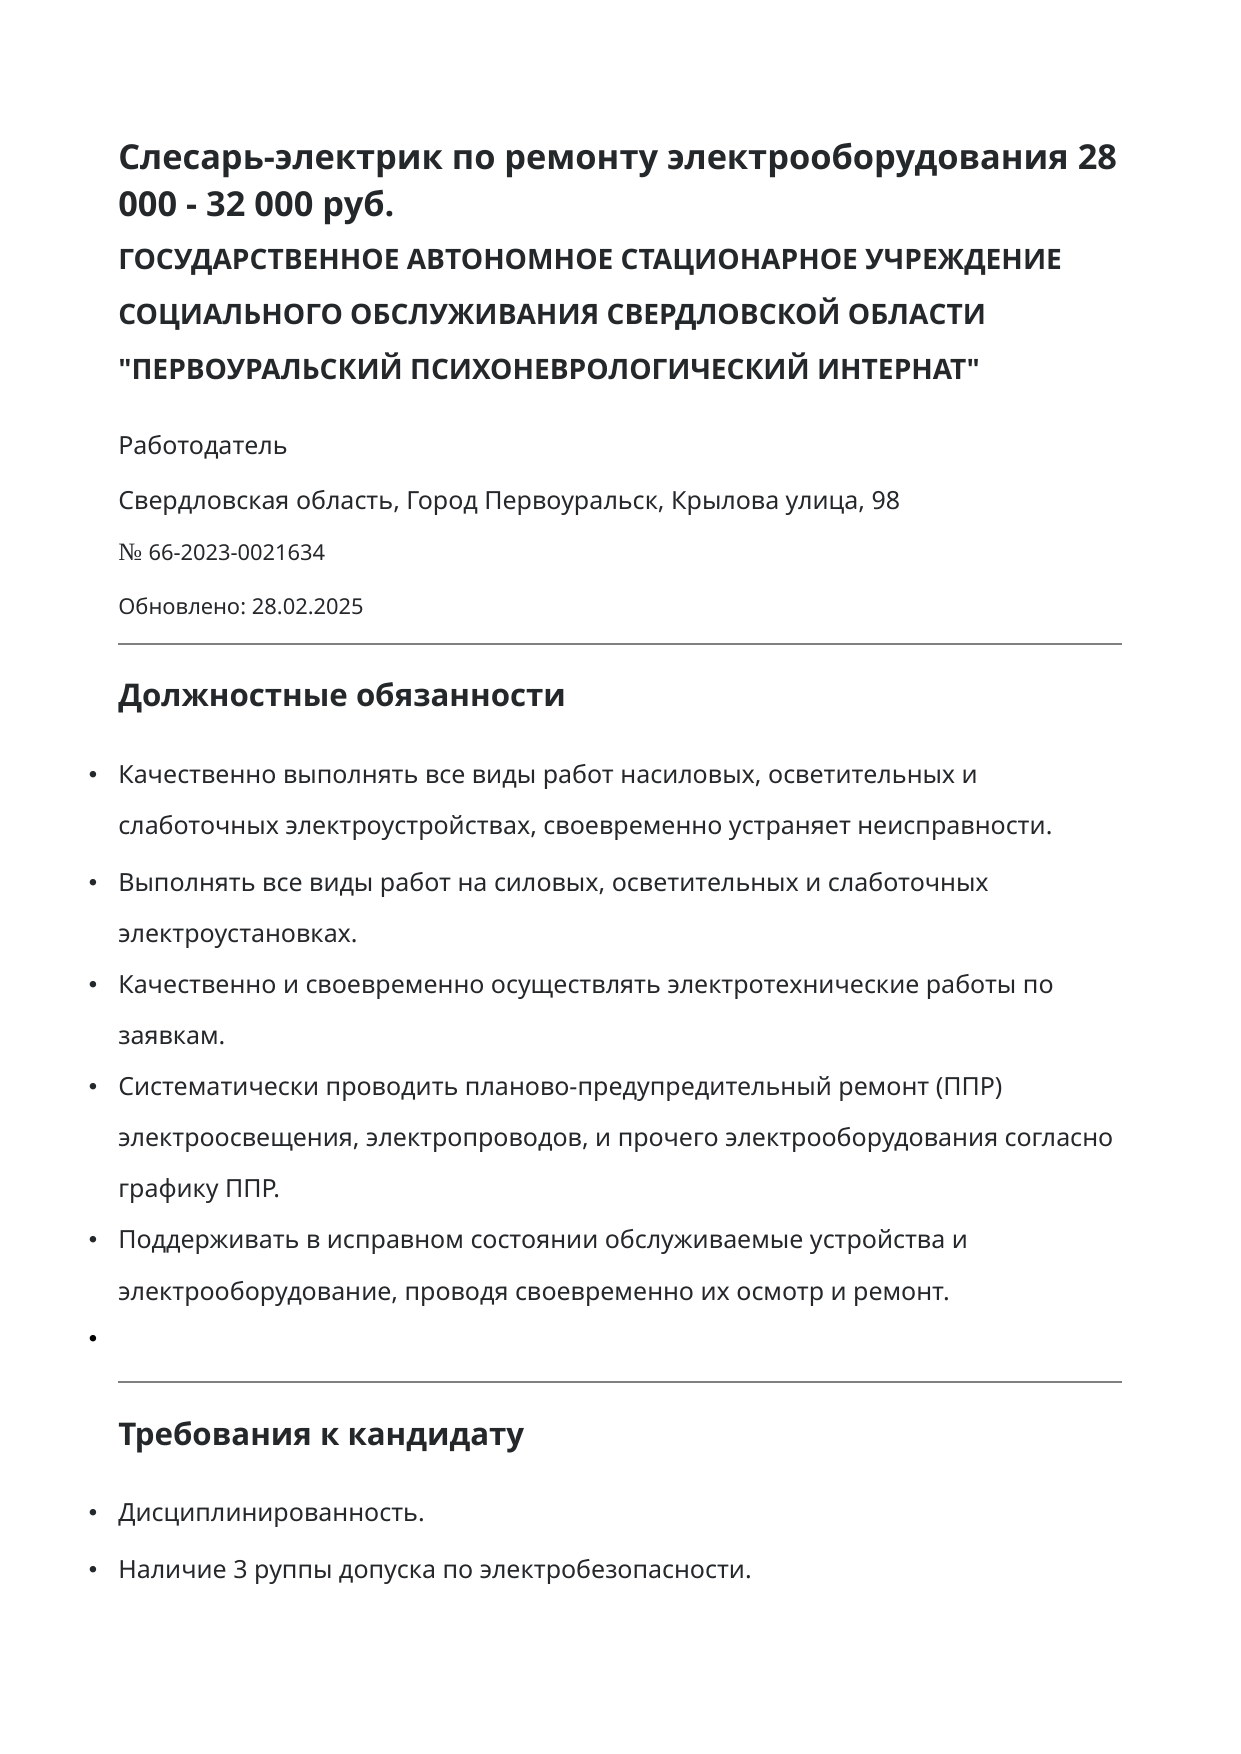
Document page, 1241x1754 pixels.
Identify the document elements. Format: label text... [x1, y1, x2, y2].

text Работодатель [118, 428, 1122, 462]
list Систематически проводить планово-предупредительный ремонт (ППР) электроосвещения, электропроводов, и прочего электрооборудования согласно графику ППР. [118, 1069, 1122, 1205]
list Наличие 3 руппы допуска по электробезопасности. [118, 1552, 1122, 1586]
subtitle Слесарь-электрик по ремонту электрооборудования 28 000 - 32 000 руб. [118, 133, 1122, 226]
list Дисциплинированность. [118, 1494, 1122, 1529]
list Выполнять все виды работ на силовых, осветительных и слаботочных электроустановках. [118, 865, 1122, 950]
text Обновлено: 28.02.2025 [118, 591, 1122, 621]
text № 66-2023-0021634 [118, 537, 1122, 567]
text Должностные обязанности [118, 673, 1122, 716]
list Качественно выполнять все виды работ насиловых, осветительных и слаботочных электроустройствах, своевременно устраняет неисправности. [118, 756, 1122, 842]
list Поддерживать в исправном состоянии обслуживаемые устройства и электрооборудование, проводя своевременно их осмотр и ремонт. [118, 1222, 1122, 1307]
list Качественно и своевременно осуществлять электротехнические работы по заявкам. [118, 967, 1122, 1052]
text Свердловская область, Город Первоуральск, Крылова улица, 98 [118, 482, 1122, 517]
text ГОСУДАРСТВЕННОЕ АВТОНОМНОЕ СТАЦИОНАРНОЕ УЧРЕЖДЕНИЕ СОЦИАЛЬНОГО ОБСЛУЖИВАНИЯ СВЕРДЛОВСКОЙ ОБЛАСТИ "ПЕРВОУРАЛЬСКИЙ ПСИХОНЕВРОЛОГИЧЕСКИЙ ИНТЕРНАТ" [118, 239, 1122, 387]
text Требования к кандидату [118, 1412, 1122, 1454]
